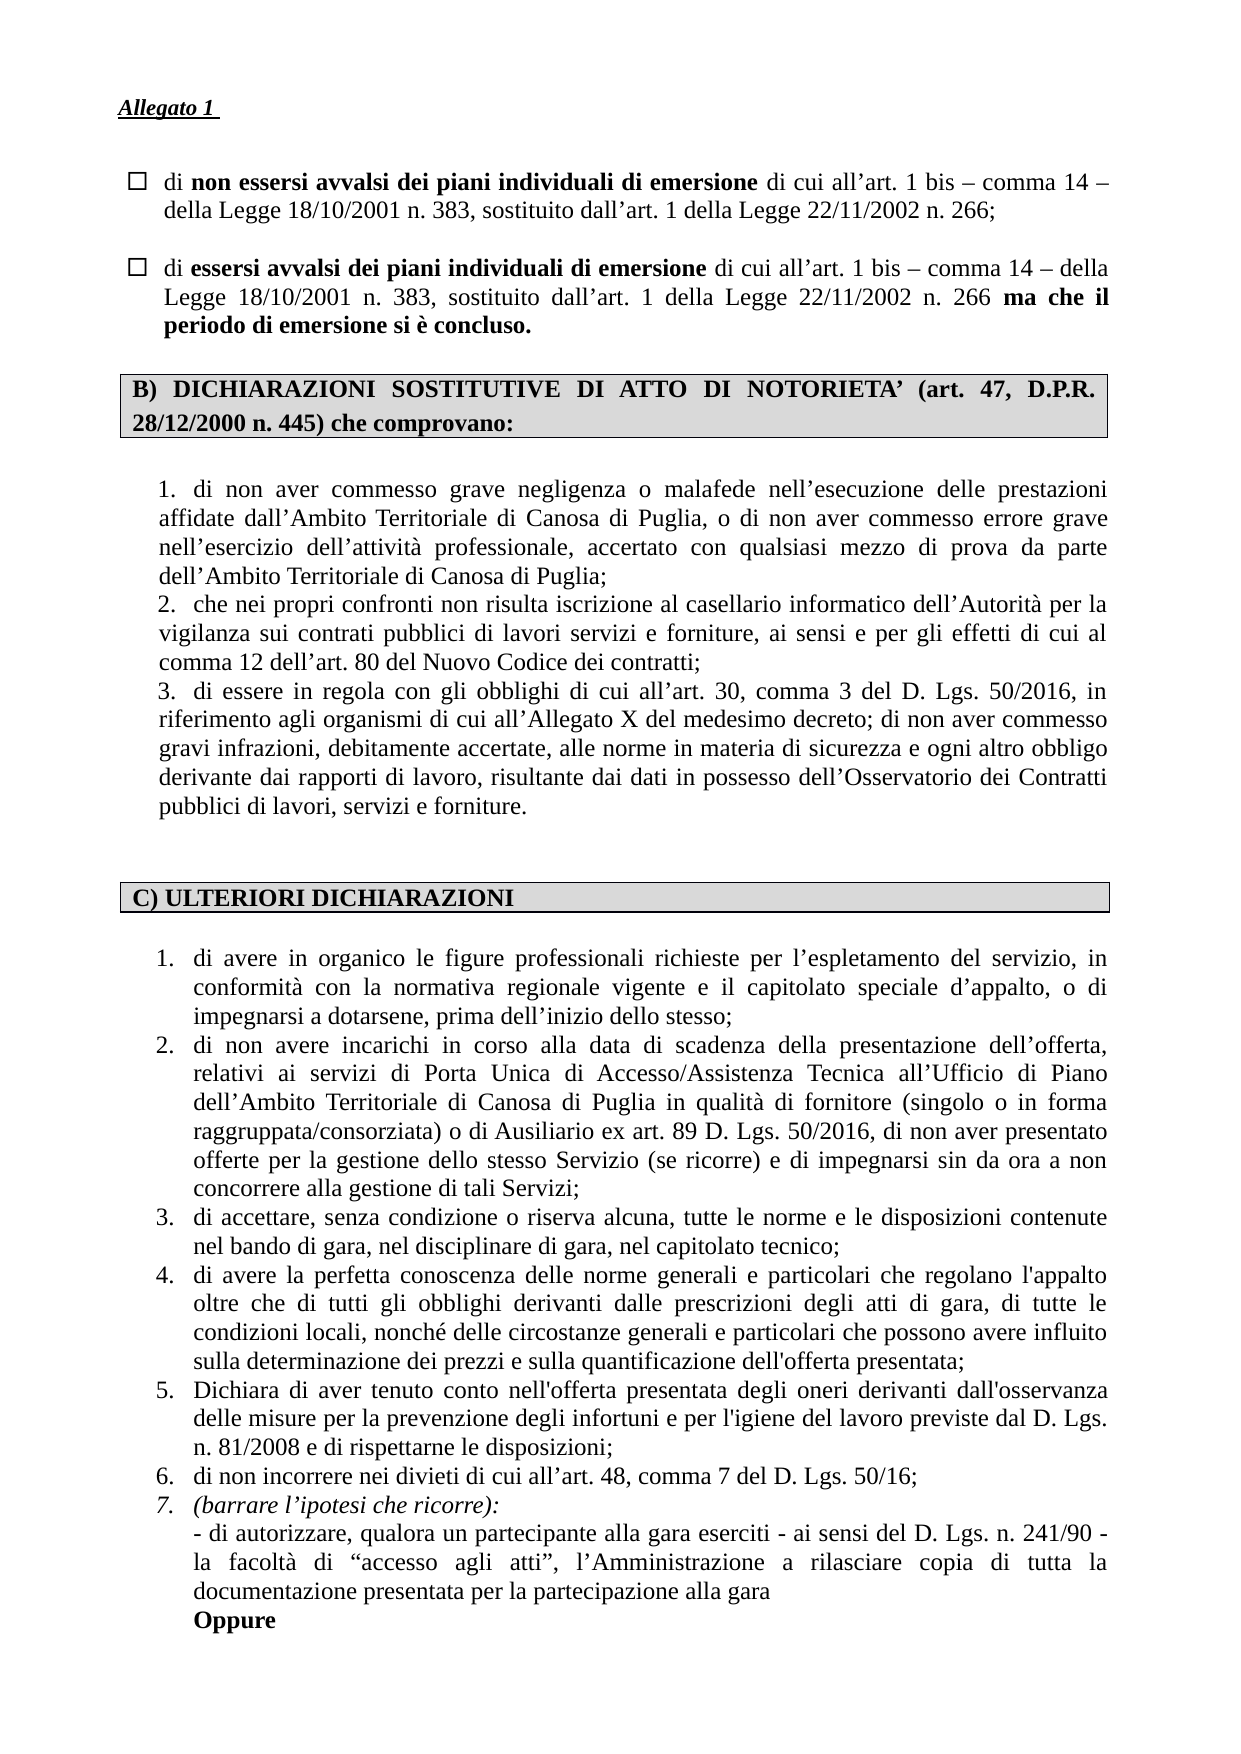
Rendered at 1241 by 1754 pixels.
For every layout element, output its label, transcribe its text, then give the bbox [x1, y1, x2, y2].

list Oppure [156, 1605, 1109, 1633]
list di non avere incarichi in corso alla data di scadenza della presentazione dell’offerta, relativi ai servizi di Porta Unica di Accesso/Assistenza Tecnica all’Ufficio di Piano dell’Ambito Territoriale di Canosa di Puglia in qualità di fornitore (singolo o in forma raggruppata/consorziata) o di Ausiliario ex art. 89 D. Lgs. 50/2016, di non aver presentato offerte per la gestione dello stesso Servizio (se ricorre) e di impegnarsi sin da ora a non concorrere alla gestione di tali Servizi; [156, 1030, 1109, 1202]
list di non essersi avvalsi dei piani individuali di emersione di cui all’art. 1 bis – comma 14 – della Legge 18/10/2001 n. 383, sostituito dall’art. 1 della Legge 22/11/2002 n. 266; [126, 167, 1109, 224]
list (barrare l’ipotesi che ricorre): [156, 1490, 1109, 1518]
list Dichiara di aver tenuto conto nell'offerta presentata degli oneri derivanti dall'osservanza delle misure per la prevenzione degli infortuni e per l'igiene del lavoro previste dal D. Lgs. n. 81/2008 e di rispettarne le disposizioni; [156, 1375, 1109, 1461]
list di avere la perfetta conoscenza delle norme generali e particolari che regolano l'appalto oltre che di tutti gli obblighi derivanti dalle prescrizioni degli atti di gara, di tutte le condizioni locali, nonché delle circostanze generali e particolari che possono avere influito sulla determinazione dei prezzi e sulla quantificazione dell'offerta presentata; [156, 1260, 1109, 1375]
list di accettare, senza condizione o riserva alcuna, tutte le norme e le disposizioni contenute nel bando di gara, nel disciplinare di gara, nel capitolato tecnico; [156, 1202, 1109, 1260]
table_header B) DICHIARAZIONI SOSTITUTIVE DI ATTO DI NOTORIETA’ (art. 47, D.P.R. 28/12/2000 n. 445) che comprovano: [121, 375, 1107, 437]
list di essersi avvalsi dei piani individuali di emersione di cui all’art. 1 bis – comma 14 – della Legge 18/10/2001 n. 383, sostituito dall’art. 1 della Legge 22/11/2002 n. 266 ma che il periodo di emersione si è concluso. [126, 253, 1109, 339]
list che nei propri confronti non risulta iscrizione al casellario informatico dell’Autorità per la vigilanza sui contrati pubblici di lavori servizi e forniture, ai sensi e per gli effetti di cui al comma 12 dell’art. 80 del Nuovo Codice dei contratti; [157, 589, 1109, 676]
list di non aver commesso grave negligenza o malafede nell’esecuzione delle prestazioni affidate dall’Ambito Territoriale di Canosa di Puglia, o di non aver commesso errore grave nell’esercizio dell’attività professionale, accertato con qualsiasi mezzo di prova da parte dell’Ambito Territoriale di Canosa di Puglia; [157, 474, 1109, 589]
list di essere in regola con gli obblighi di cui all’art. 30, comma 3 del D. Lgs. 50/2016, in riferimento agli organismi di cui all’Allegato X del medesimo decreto; di non aver commesso gravi infrazioni, debitamente accertate, alle norme in materia di sicurezza e ogni altro obbligo derivante dai rapporti di lavoro, risultante dai dati in possesso dell’Osservatorio dei Contratti pubblici di lavori, servizi e forniture. [157, 676, 1109, 819]
list di non incorrere nei divieti di cui all’art. 48, comma 7 del D. Lgs. 50/16; [156, 1461, 1109, 1490]
list - di autorizzare, qualora un partecipante alla gara eserciti - ai sensi del D. Lgs. n. 241/90 - la facoltà di “accesso agli atti”, l’Amministrazione a rilasciare copia di tutta la documentazione presentata per la partecipazione alla gara [156, 1518, 1109, 1605]
list di avere in organico le figure professionali richieste per l’espletamento del servizio, in conformità con la normativa regionale vigente e il capitolato speciale d’appalto, o di impegnarsi a dotarsene, prima dell’inizio dello stesso; [156, 943, 1109, 1030]
table_header C) ULTERIORI DICHIARAZIONI [121, 883, 1109, 911]
